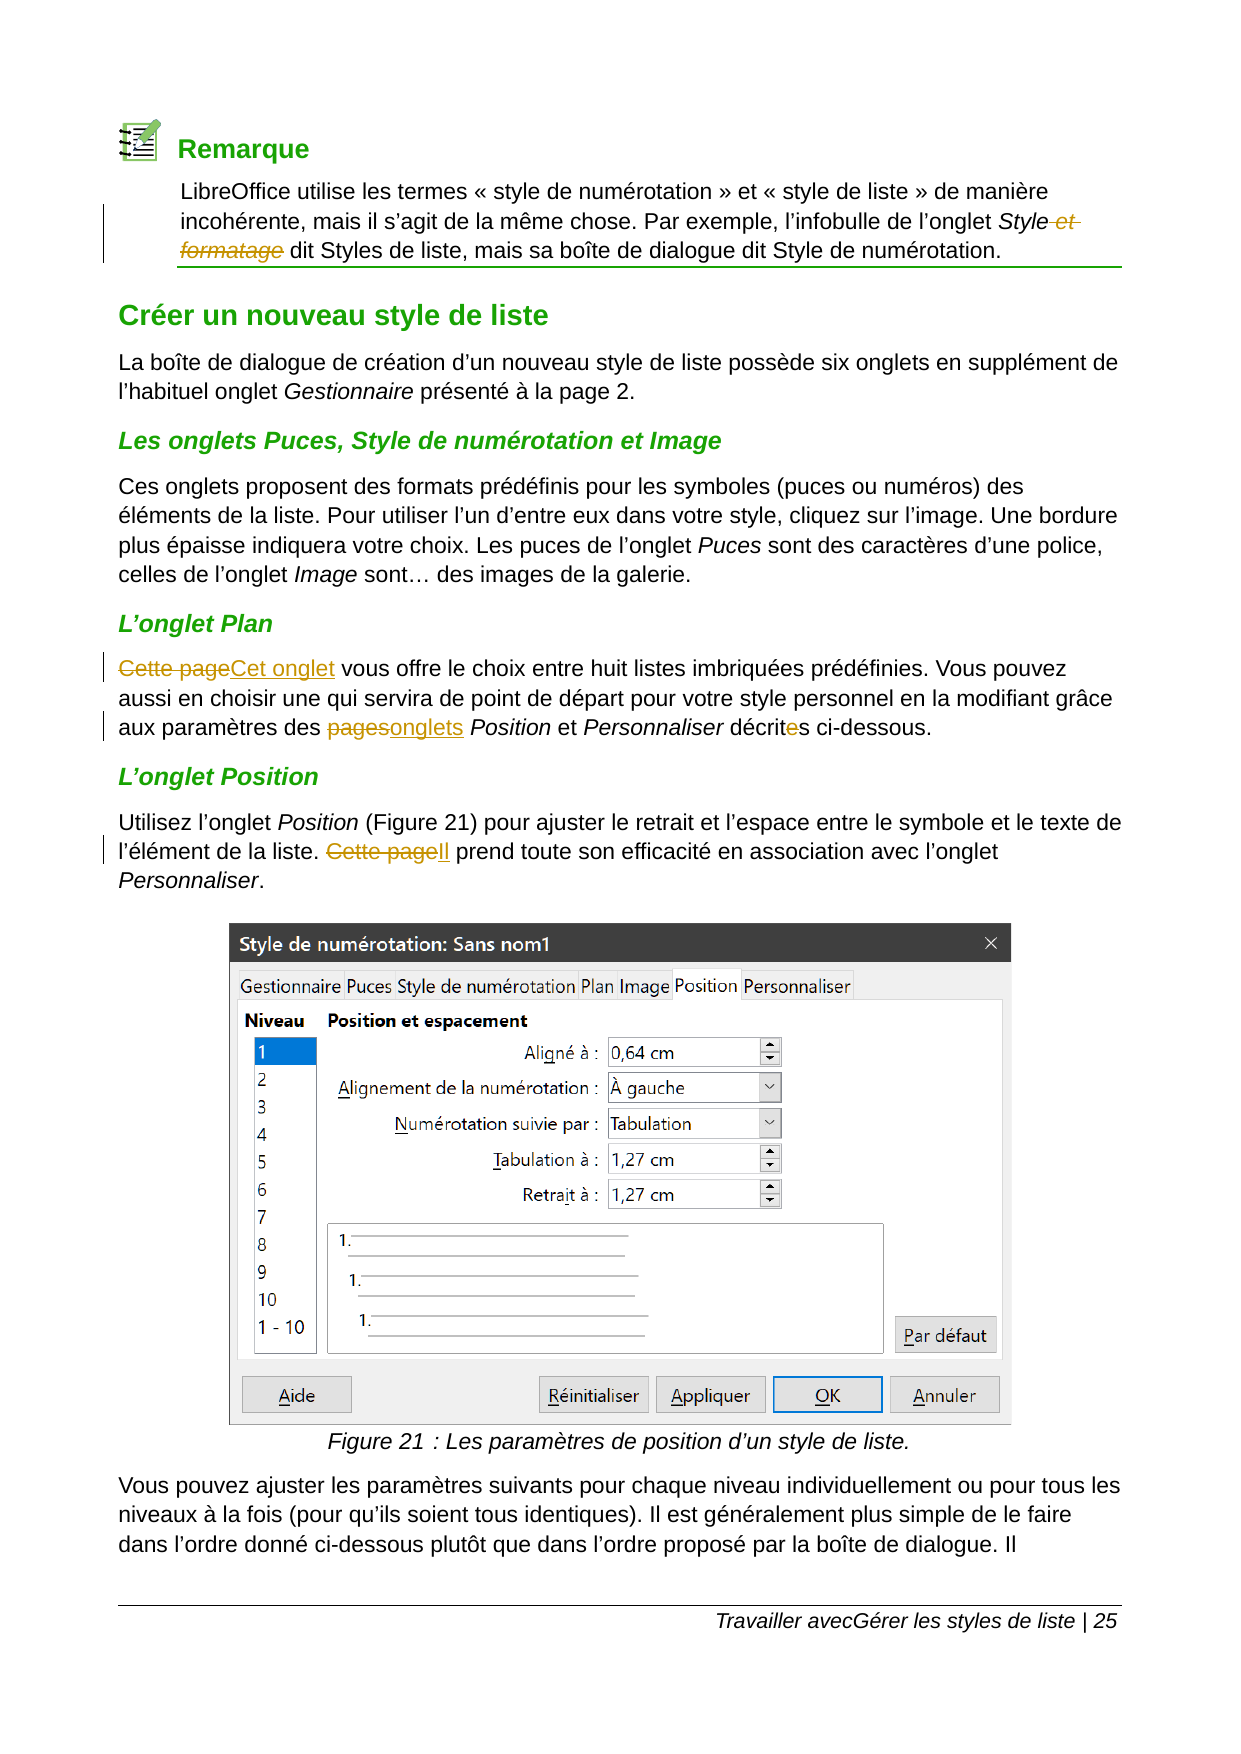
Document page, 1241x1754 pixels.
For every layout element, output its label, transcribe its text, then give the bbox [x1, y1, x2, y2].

text Vous pouvez ajuster les paramètres suivants pour chaque niveau individuellement ou pour tous les niveaux à la fois (pour qu’ils soient tous identiques). Il est généralement plus simple de le faire dans l’ordre donné ci-dessous plutôt que dans l’ordre proposé par la boîte de dialogue. Il [118, 1469, 1122, 1557]
text Utilisez l’onglet Position (Figure 21) pour ajuster le retrait et l’espace entre le symbole et le texte de l’élément de la liste. Il prend toute son efficacité en association avec l’onglet Personnaliser. [118, 805, 1122, 894]
subtitle L’onglet Plan [118, 608, 1122, 637]
text Figure 21 : Les paramètres de position d’un style de liste. [118, 1424, 1122, 1454]
text Ces onglets proposent des formats prédéfinis pour les symboles (puces ou numéros) des éléments de la liste. Pour utiliser l’un d’entre eux dans votre style, cliquez sur l’image. Une bordure plus épaisse indiquera votre choix. Les puces de l’onglet Puces sont des caractères d’une police, celles de l’onglet Image sont… des images de la galerie. [118, 469, 1122, 587]
text Cet onglet vous offre le choix entre huit listes imbriquées prédéfinies. Vous pouvez aussi en choisir une qui servira de point de départ pour votre style personnel en la modifiant grâce aux paramètres des onglets Position et Personnaliser décrits ci-dessous. [118, 652, 1122, 741]
subtitle Les onglets Puces, Style de numérotation et Image [118, 425, 1122, 455]
picture [229, 923, 1012, 1425]
text La boîte de dialogue de création d’un nouveau style de liste possède six onglets en supplément de l’habituel onglet Gestionnaire présenté à la page 2. [118, 346, 1122, 405]
text LibreOffice utilise les termes « style de numérotation » et « style de liste » de manière incohérente, mais il s’agit de la même chose. Par exemple, l’infobulle de l’onglet Style dit Styles de liste, mais sa boîte de dialogue dit Style de numérotation. [177, 172, 1122, 266]
list Remarque [118, 118, 1122, 164]
subtitle Créer un nouveau style de liste [118, 298, 1122, 331]
subtitle L’onglet Position [118, 761, 1122, 791]
